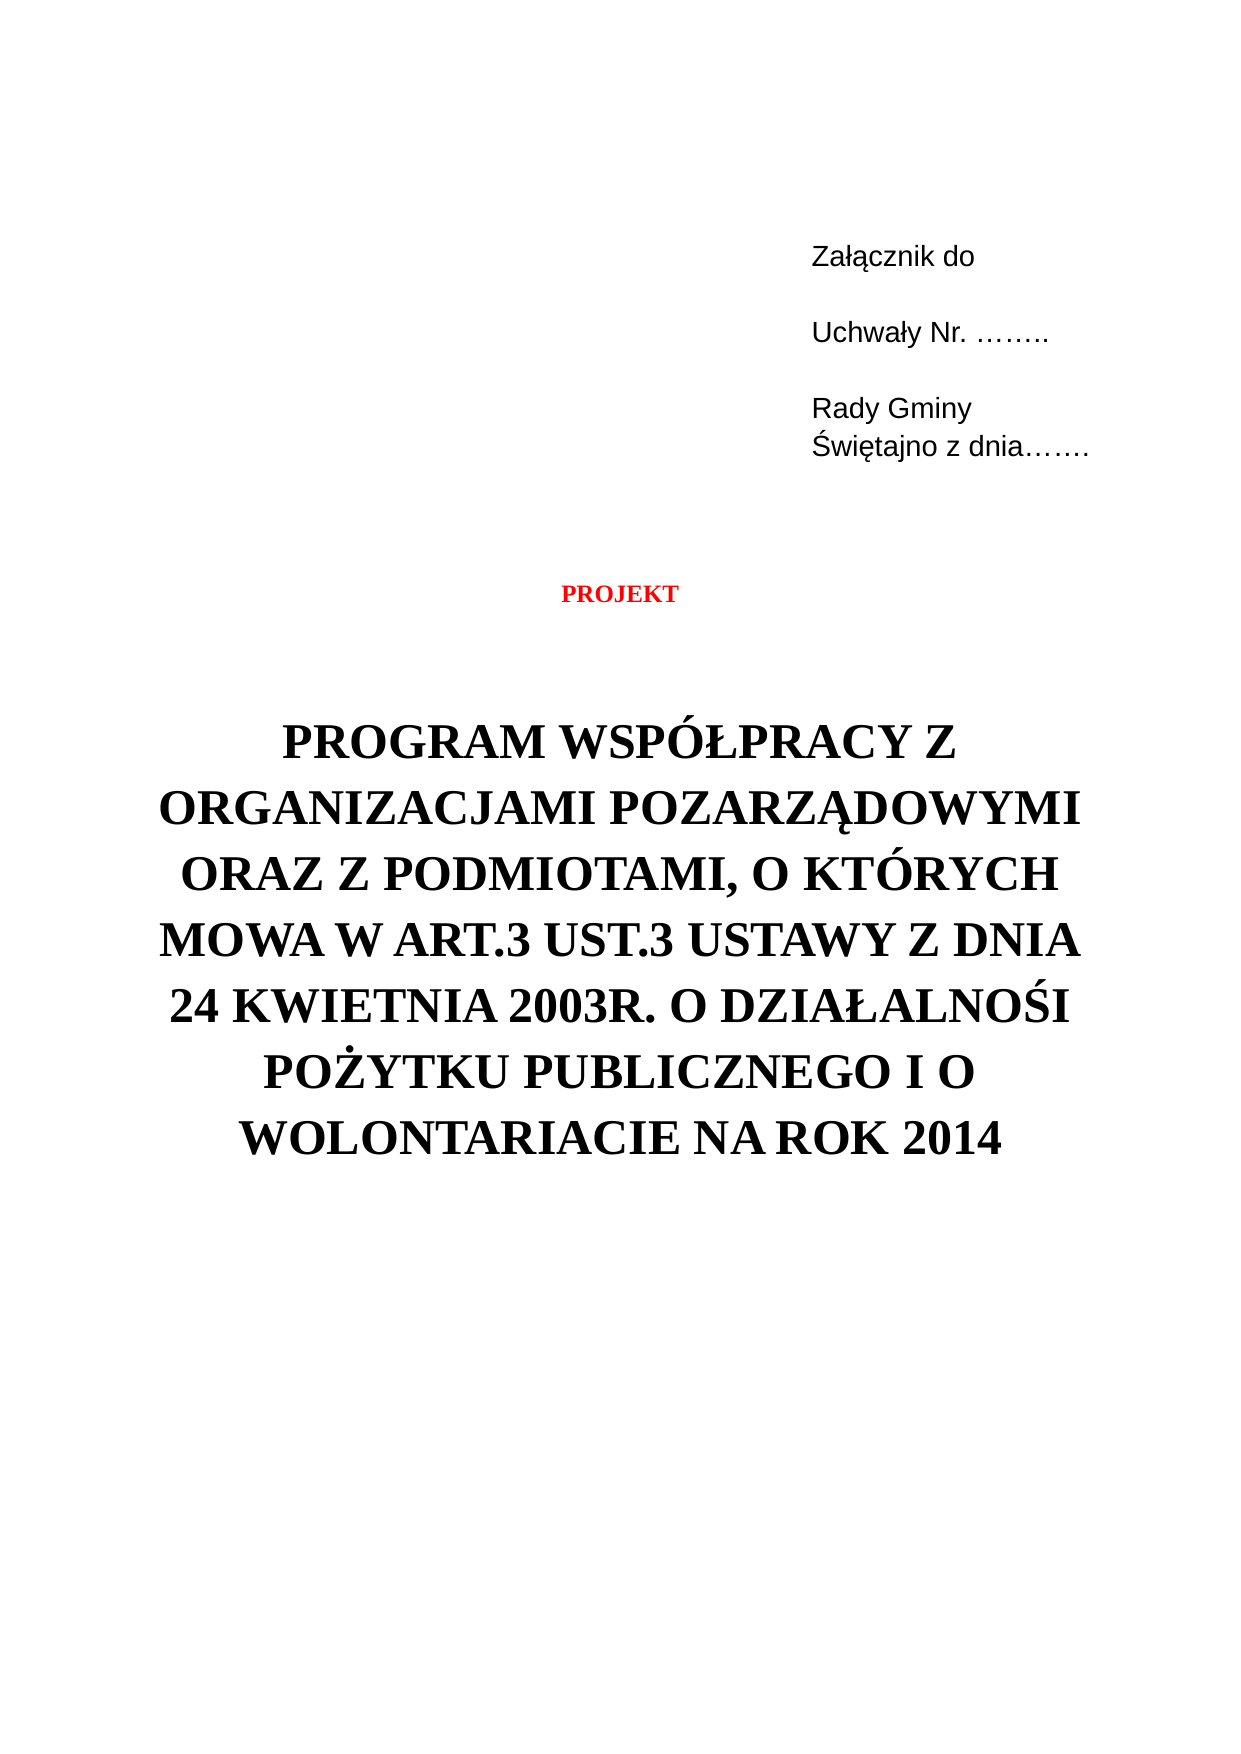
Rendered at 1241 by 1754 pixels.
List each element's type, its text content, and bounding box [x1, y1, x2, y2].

text Rady Gminy Świętajno z dnia……. [811, 391, 1092, 463]
text PROJEKT [148, 579, 1092, 608]
text PROGRAM WSPÓŁPRACY Z ORGANIZACJAMI POZARZĄDOWYMI ORAZ Z PODMIOTAMI, O KTÓRYCH MOWA W ART.3 UST.3 USTAWY Z DNIA 24 KWIETNIA 2003R. O DZIAŁALNOŚI POŻYTKU PUBLICZNEGO I O WOLONTARIACIE NA ROK 2014 [148, 711, 1092, 1165]
text Uchwały Nr. …….. [811, 315, 1092, 348]
text Załącznik do [811, 239, 1092, 272]
